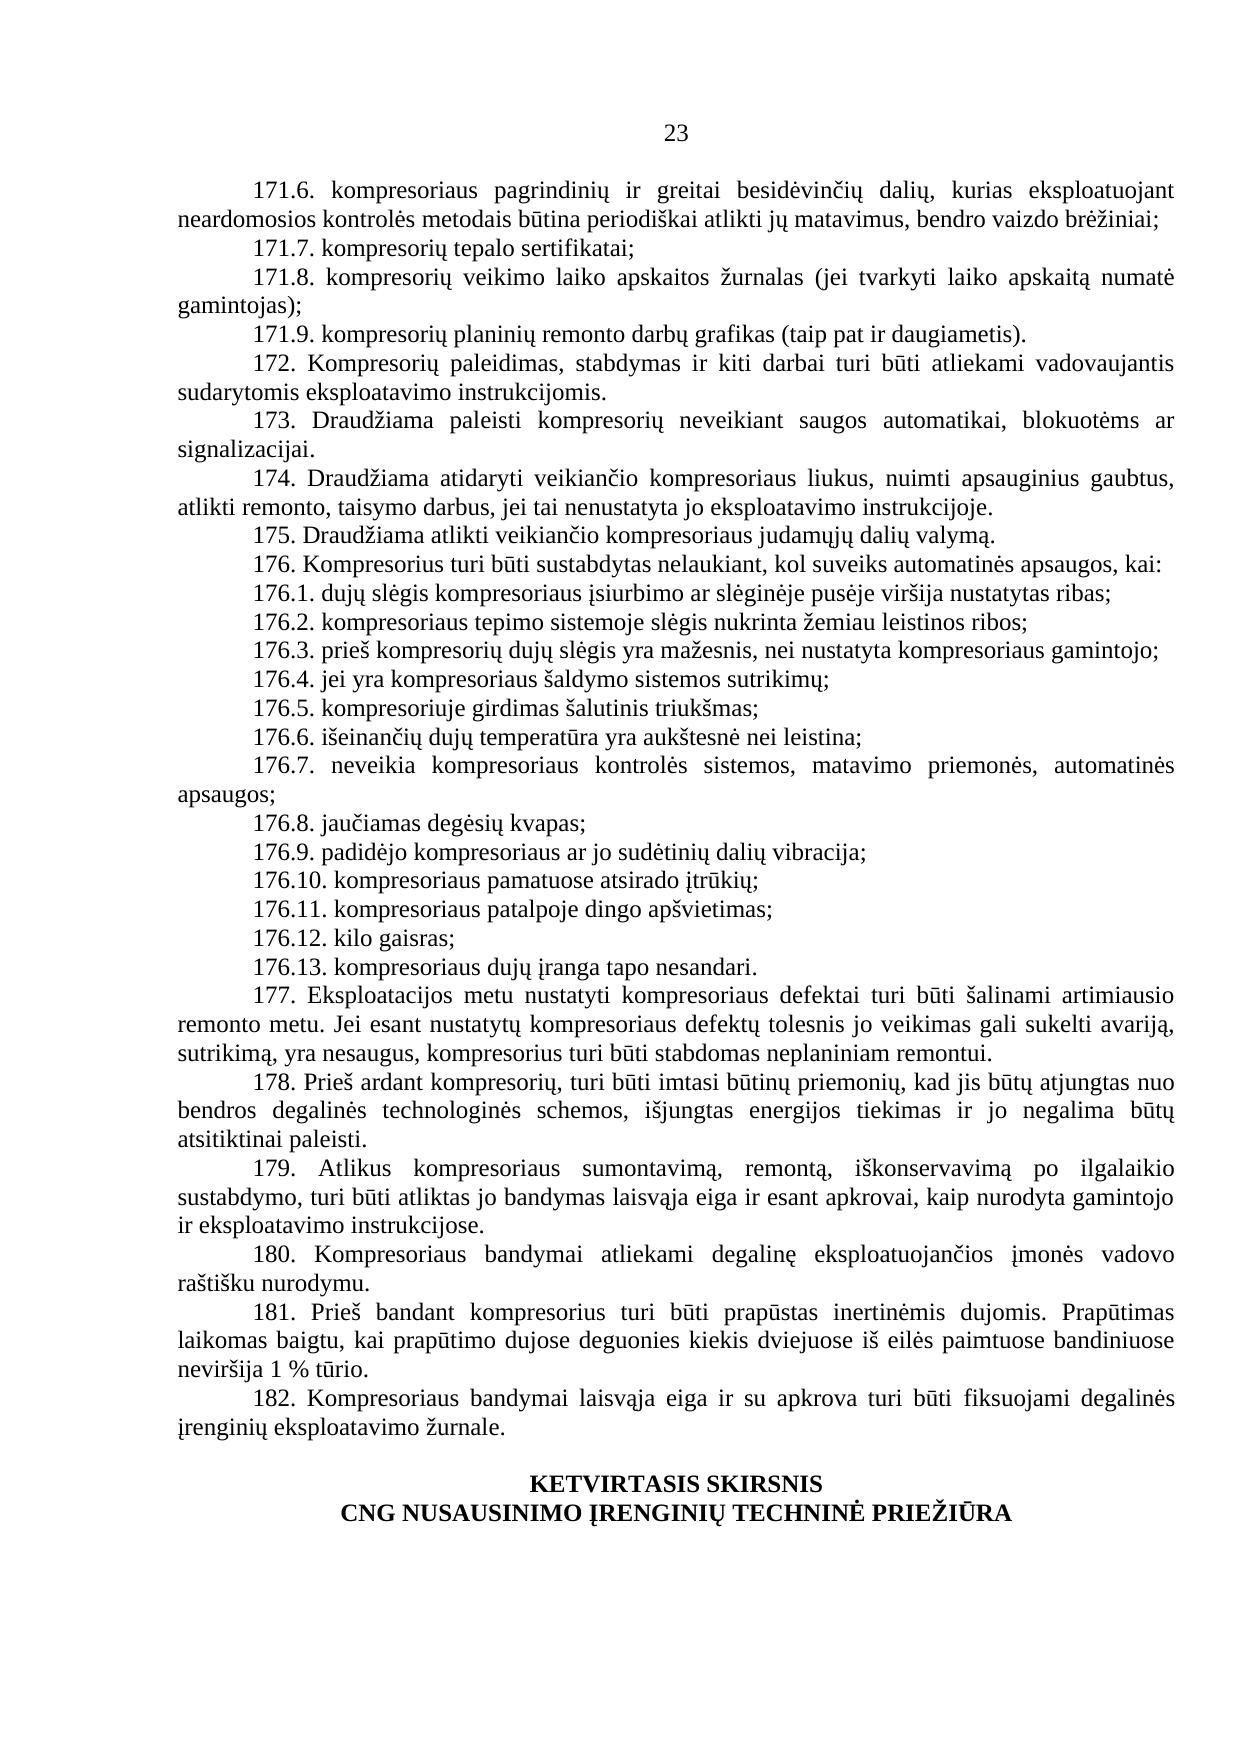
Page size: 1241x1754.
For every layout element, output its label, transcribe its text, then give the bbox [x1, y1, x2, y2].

text 182. Kompresoriaus bandymai laisvąja eiga ir su apkrova turi būti fiksuojami degalinės įrenginių eksploatavimo žurnale. [177, 1383, 1175, 1441]
text 171.7. kompresorių tepalo sertifikatai; [177, 233, 1175, 262]
text 176.10. kompresoriaus pamatuose atsirado įtrūkių; [177, 866, 1175, 894]
text 174. Draudžiama atidaryti veikiančio kompresoriaus liukus, nuimti apsauginius gaubtus, atlikti remonto, taisymo darbus, jei tai nenustatyta jo eksploatavimo instrukcijoje. [177, 463, 1175, 521]
text 176.11. kompresoriaus patalpoje dingo apšvietimas; [177, 894, 1175, 923]
text 176.6. išeinančių dujų temperatūra yra aukštesnė nei leistina; [177, 722, 1175, 751]
text 176.3. prieš kompresorių dujų slėgis yra mažesnis, nei nustatyta kompresoriaus gamintojo; [177, 636, 1175, 664]
text 171.8. kompresorių veikimo laiko apskaitos žurnalas (jei tvarkyti laiko apskaitą numatė gamintojas); [177, 262, 1175, 319]
text 181. Prieš bandant kompresorius turi būti prapūstas inertinėmis dujomis. Prapūtimas laikomas baigtu, kai prapūtimo dujose deguonies kiekis dviejuose iš eilės paimtuose bandiniuose neviršija 1 % tūrio. [177, 1297, 1175, 1383]
text 176.1. dujų slėgis kompresoriaus įsiurbimo ar slėginėje pusėje viršija nustatytas ribas; [177, 578, 1175, 607]
text 176. Kompresorius turi būti sustabdytas nelaukiant, kol suveiks automatinės apsaugos, kai: [177, 549, 1175, 578]
text 176.7. neveikia kompresoriaus kontrolės sistemos, matavimo priemonės, automatinės apsaugos; [177, 751, 1175, 808]
text 176.9. padidėjo kompresoriaus ar jo sudėtinių dalių vibracija; [177, 837, 1175, 866]
text 175. Draudžiama atlikti veikiančio kompresoriaus judamųjų dalių valymą. [177, 521, 1175, 549]
text CNG NUSAUSINIMO ĮRENGINIŲ TECHNINĖ PRIEŽIŪRA [177, 1498, 1175, 1527]
text 176.4. jei yra kompresoriaus šaldymo sistemos sutrikimų; [177, 664, 1175, 693]
text 173. Draudžiama paleisti kompresorių neveikiant saugos automatikai, blokuotėms ar signalizacijai. [177, 406, 1175, 463]
text 179. Atlikus kompresoriaus sumontavimą, remontą, iškonservavimą po ilgalaikio sustabdymo, turi būti atliktas jo bandymas laisvąja eiga ir esant apkrovai, kaip nurodyta gamintojo ir eksploatavimo instrukcijose. [177, 1153, 1175, 1239]
text 178. Prieš ardant kompresorių, turi būti imtasi būtinų priemonių, kad jis būtų atjungtas nuo bendros degalinės technologinės schemos, išjungtas energijos tiekimas ir jo negalima būtų atsitiktinai paleisti. [177, 1067, 1175, 1153]
text 171.9. kompresorių planinių remonto darbų grafikas (taip pat ir daugiametis). [177, 319, 1175, 348]
text 172. Kompresorių paleidimas, stabdymas ir kiti darbai turi būti atliekami vadovaujantis sudarytomis eksploatavimo instrukcijomis. [177, 348, 1175, 406]
text 180. Kompresoriaus bandymai atliekami degalinę eksploatuojančios įmonės vadovo raštišku nurodymu. [177, 1239, 1175, 1297]
text 176.2. kompresoriaus tepimo sistemoje slėgis nukrinta žemiau leistinos ribos; [177, 607, 1175, 636]
text 171.6. kompresoriaus pagrindinių ir greitai besidėvinčių dalių, kurias eksploatuojant neardomosios kontrolės metodais būtina periodiškai atlikti jų matavimus, bendro vaizdo brėžiniai; [177, 176, 1175, 233]
text 177. Eksploatacijos metu nustatyti kompresoriaus defektai turi būti šalinami artimiausio remonto metu. Jei esant nustatytų kompresoriaus defektų tolesnis jo veikimas gali sukelti avariją, sutrikimą, yra nesaugus, kompresorius turi būti stabdomas neplaniniam remontui. [177, 981, 1175, 1067]
text 176.13. kompresoriaus dujų įranga tapo nesandari. [177, 952, 1175, 981]
text KETVIRTASIS SKIRSNIS [177, 1469, 1175, 1498]
text 176.8. jaučiamas degėsių kvapas; [177, 808, 1175, 837]
text 176.5. kompresoriuje girdimas šalutinis triukšmas; [177, 693, 1175, 722]
text 176.12. kilo gaisras; [177, 923, 1175, 952]
